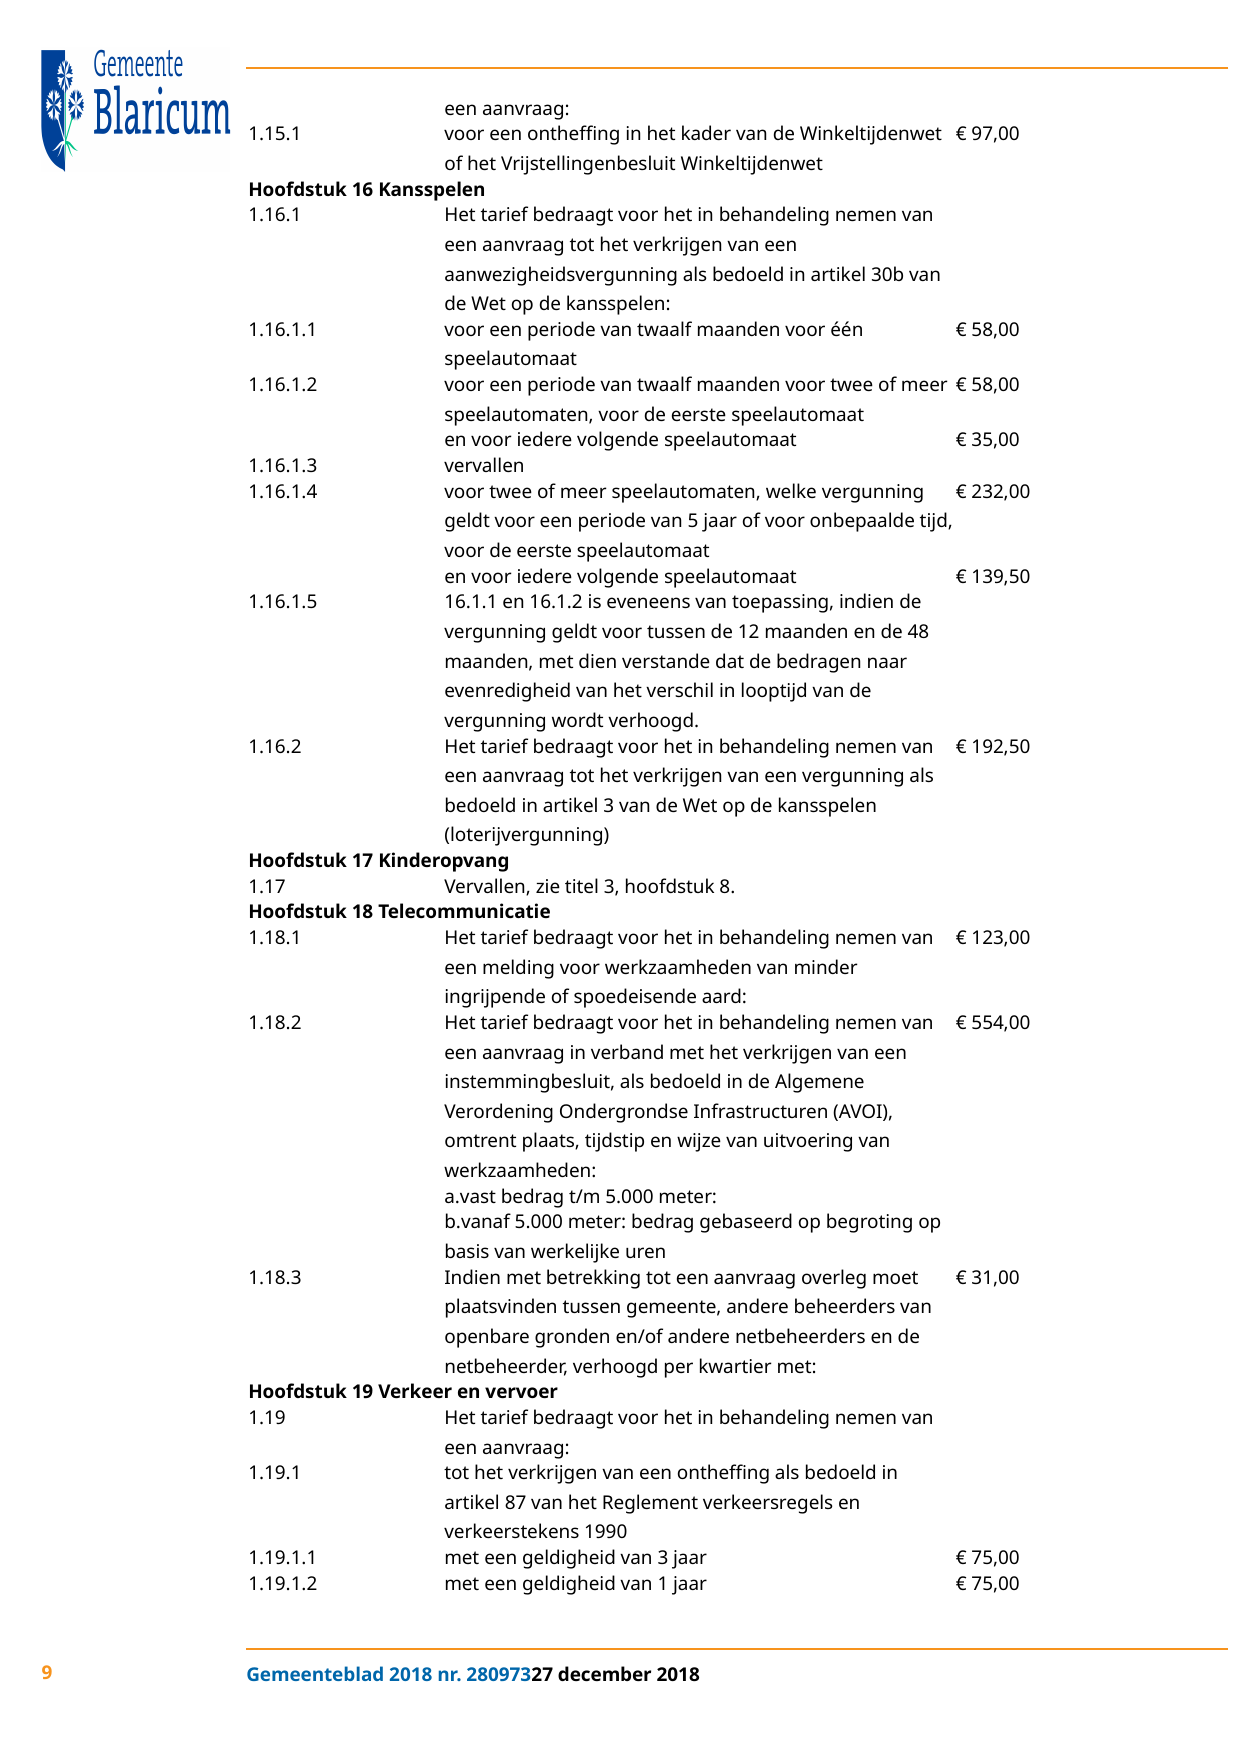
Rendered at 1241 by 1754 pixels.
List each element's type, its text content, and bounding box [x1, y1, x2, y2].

table_cell [956, 1183, 1152, 1209]
table_cell [956, 453, 1152, 478]
table_cell € 554,00 [956, 1009, 1152, 1183]
table_cell 1.16.1.3 [248, 453, 444, 478]
table_cell Hoofdstuk 17 Kinderopvang [248, 847, 1152, 873]
table_cell € 232,00 [956, 478, 1152, 563]
table_cell een aanvraag: [444, 95, 956, 121]
table_cell 1.16.2 [248, 733, 444, 847]
table_cell [248, 95, 444, 121]
table_cell b.vanaf 5.000 meter: bedrag gebaseerd op begroting op basis van werkelijke uren [444, 1209, 956, 1264]
table_cell 16.1.1 en 16.1.2 is eveneens van toepassing, indien de vergunning geldt voor tussen de 12 maanden en de 48 maanden, met dien verstande dat de bedragen naar evenredigheid van het verschil in looptijd van de vergunning wordt verhoogd. [444, 589, 956, 733]
table_cell voor een periode van twaalf maanden voor één speelautomaat [444, 316, 956, 371]
table_cell € 31,00 [956, 1264, 1152, 1378]
table_cell € 58,00 [956, 371, 1152, 427]
table_cell Het tarief bedraagt voor het in behandeling nemen van een aanvraag tot het verkrijgen van een aanwezigheidsvergunning als bedoeld in artikel 30b van de Wet op de kansspelen: [444, 202, 956, 316]
table_cell Hoofdstuk 16 Kansspelen [248, 176, 1152, 202]
table_cell 1.19 [248, 1404, 444, 1459]
table_cell [248, 1183, 444, 1209]
table_cell Het tarief bedraagt voor het in behandeling nemen van een aanvraag: [444, 1404, 956, 1459]
table_cell [248, 563, 444, 589]
table_cell met een geldigheid van 3 jaar [444, 1545, 956, 1570]
table_cell € 58,00 [956, 316, 1152, 371]
table_cell Indien met betrekking tot een aanvraag overleg moet plaatsvinden tussen gemeente, andere beheerders van openbare gronden en/of andere netbeheerders en de netbeheerder, verhoogd per kwartier met: [444, 1264, 956, 1378]
table_cell 1.18.3 [248, 1264, 444, 1378]
table_cell € 139,50 [956, 563, 1152, 589]
table_cell [956, 202, 1152, 316]
table_cell [956, 1209, 1152, 1264]
table_cell 1.18.2 [248, 1009, 444, 1183]
table_cell 1.19.1.2 [248, 1570, 444, 1596]
table_cell € 35,00 [956, 427, 1152, 452]
table_cell [956, 95, 1152, 121]
table_cell 1.19.1.1 [248, 1545, 444, 1570]
table_cell [248, 427, 444, 452]
table_cell Hoofdstuk 19 Verkeer en vervoer [248, 1379, 1152, 1404]
table_cell [956, 873, 1152, 899]
table_cell 1.18.1 [248, 925, 444, 1009]
table_cell en voor iedere volgende speelautomaat [444, 427, 956, 452]
table_cell en voor iedere volgende speelautomaat [444, 563, 956, 589]
picture [41, 47, 231, 172]
table_cell 1.17 [248, 873, 444, 899]
table_cell [248, 1209, 444, 1264]
table_cell € 192,50 [956, 733, 1152, 847]
table_cell Vervallen, zie titel 3, hoofdstuk 8. [444, 873, 956, 899]
table_cell [956, 1460, 1152, 1544]
table_cell Het tarief bedraagt voor het in behandeling nemen van een aanvraag tot het verkrijgen van een vergunning als bedoeld in artikel 3 van de Wet op de kansspelen (loterijvergunning) [444, 733, 956, 847]
table_cell € 75,00 [956, 1570, 1152, 1596]
table_cell 1.16.1 [248, 202, 444, 316]
table_cell 1.19.1 [248, 1460, 444, 1544]
table_cell vervallen [444, 453, 956, 478]
table_cell 1.16.1.5 [248, 589, 444, 733]
table_cell voor twee of meer speelautomaten, welke vergunning geldt voor een periode van 5 jaar of voor onbepaalde tijd, voor de eerste speelautomaat [444, 478, 956, 563]
table_cell a.vast bedrag t/m 5.000 meter: [444, 1183, 956, 1209]
table_cell € 75,00 [956, 1545, 1152, 1570]
table_cell voor een periode van twaalf maanden voor twee of meer speelautomaten, voor de eerste speelautomaat [444, 371, 956, 427]
table_cell € 123,00 [956, 925, 1152, 1009]
table_cell voor een ontheffing in het kader van de Winkeltijdenwet of het Vrijstellingenbesluit Winkeltijdenwet [444, 121, 956, 176]
table_cell [956, 1404, 1152, 1459]
table_cell 1.16.1.1 [248, 316, 444, 371]
table_cell Het tarief bedraagt voor het in behandeling nemen van een aanvraag in verband met het verkrijgen van een instemmingbesluit, als bedoeld in de Algemene Verordening Ondergrondse Infrastructuren (AVOI), omtrent plaats, tijdstip en wijze van uitvoering van werkzaamheden: [444, 1009, 956, 1183]
table_cell 1.15.1 [248, 121, 444, 176]
table_cell Het tarief bedraagt voor het in behandeling nemen van een melding voor werkzaamheden van minder ingrijpende of spoedeisende aard: [444, 925, 956, 1009]
table_cell Hoofdstuk 18 Telecommunicatie [248, 899, 1152, 924]
table_cell tot het verkrijgen van een ontheffing als bedoeld in artikel 87 van het Reglement verkeersregels en verkeerstekens 1990 [444, 1460, 956, 1544]
table_cell met een geldigheid van 1 jaar [444, 1570, 956, 1596]
table_cell 1.16.1.2 [248, 371, 444, 427]
table_cell [956, 589, 1152, 733]
table_cell € 97,00 [956, 121, 1152, 176]
table_cell 1.16.1.4 [248, 478, 444, 563]
